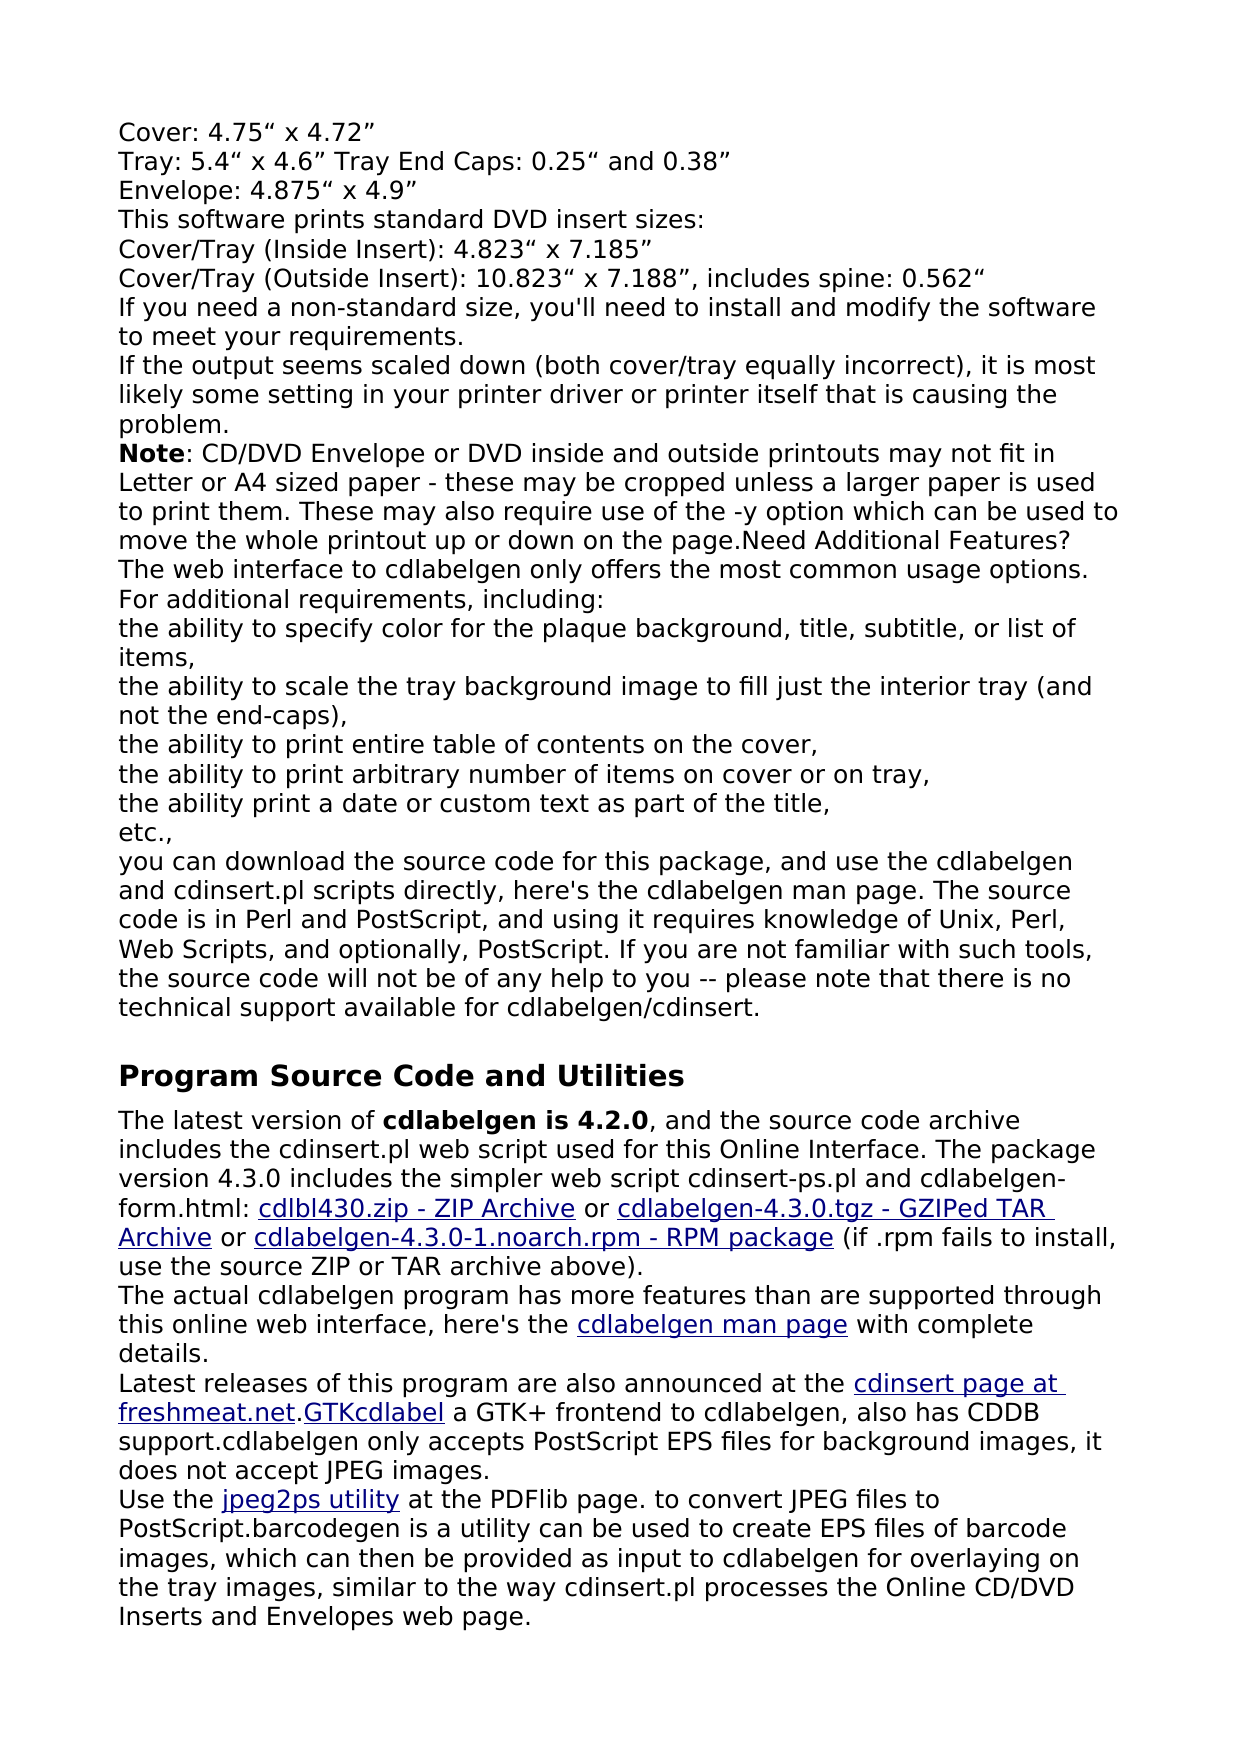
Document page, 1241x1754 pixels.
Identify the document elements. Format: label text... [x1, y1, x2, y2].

text The latest version of cdlabelgen is 4.2.0, and the source code archive includes the cdinsert.pl web script used for this Online Interface. The package version 4.3.0 includes the simpler web script cdinsert-ps.pl and cdlabelgen-form.html: cdlbl430.zip - ZIP Archive or cdlabelgen-4.3.0.tgz - GZIPed TAR Archive or cdlabelgen-4.3.0-1.noarch.rpm - RPM package (if .rpm fails to install, use the source ZIP or TAR archive above). The actual cdlabelgen program has more features than are supported through this online web interface, here's the cdlabelgen man page with complete details. Latest releases of this program are also announced at the cdinsert page at freshmeat.net.GTKcdlabel a GTK+ frontend to cdlabelgen, also has CDDB support.cdlabelgen only accepts PostScript EPS files for background images, it does not accept JPEG images. Use the jpeg2ps utility at the PDFlib page. to convert JPEG files to PostScript.barcodegen is a utility can be used to create EPS files of barcode images, which can then be provided as input to cdlabelgen for overlaying on the tray images, similar to the way cdinsert.pl processes the Online CD/DVD Inserts and Envelopes web page. [118, 1106, 1122, 1631]
text Cover: 4.75“ x 4.72” Tray: 5.4“ x 4.6” Tray End Caps: 0.25“ and 0.38” Envelope: 4.875“ x 4.9” This software prints standard DVD insert sizes: Cover/Tray (Inside Insert): 4.823“ x 7.185” Cover/Tray (Outside Insert): 10.823“ x 7.188”, includes spine: 0.562“ If you need a non-standard size, you'll need to install and modify the software to meet your requirements. If the output seems scaled down (both cover/tray equally incorrect), it is most likely some setting in your printer driver or printer itself that is causing the problem. Note: CD/DVD Envelope or DVD inside and outside printouts may not fit in Letter or A4 sized paper - these may be cropped unless a larger paper is used to print them. These may also require use of the -y option which can be used to move the whole printout up or down on the page.Need Additional Features? The web interface to cdlabelgen only offers the most common usage options. For additional requirements, including: the ability to specify color for the plaque background, title, subtitle, or list of items, the ability to scale the tray background image to fill just the interior tray (and not the end-caps), the ability to print entire table of contents on the cover, the ability to print arbitrary number of items on cover or on tray, the ability print a date or custom text as part of the title, etc., you can download the source code for this package, and use the cdlabelgen and cdinsert.pl scripts directly, here's the cdlabelgen man page. The source code is in Perl and PostScript, and using it requires knowledge of Unix, Perl, Web Scripts, and optionally, PostScript. If you are not familiar with such tools, the source code will not be of any help to you -- please note that there is no technical support available for cdlabelgen/cdinsert. [118, 118, 1122, 1022]
subtitle Program Source Code and Utilities [118, 1060, 1122, 1094]
